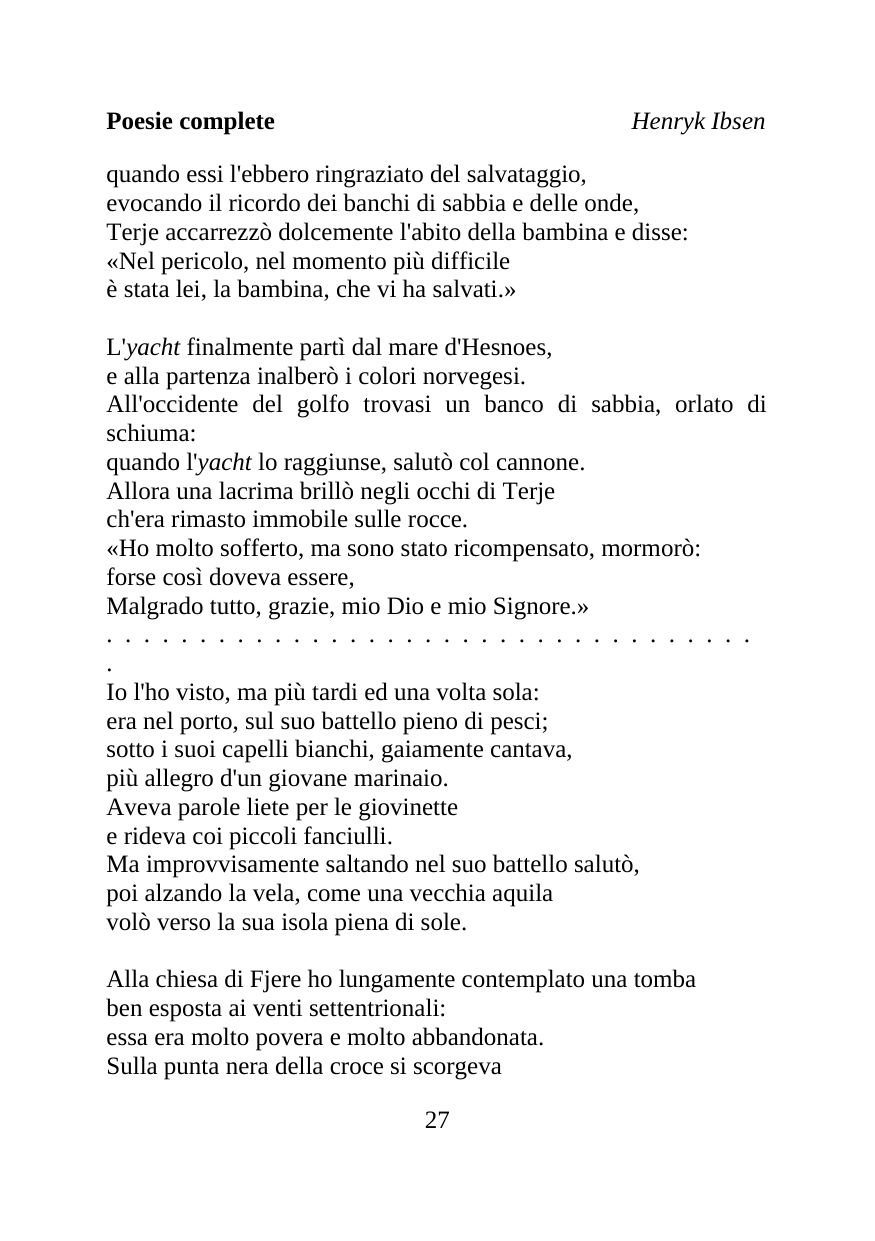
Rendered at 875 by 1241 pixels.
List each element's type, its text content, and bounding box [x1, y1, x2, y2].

text quando essi l'ebbero ringraziato del salvataggio, [106, 159, 768, 188]
text Aveva parole liete per le giovinette [106, 792, 768, 821]
text All'occidente del golfo trovasi un banco di sabbia, orlato di schiuma: [106, 389, 768, 447]
text «Nel pericolo, nel momento più difficile [106, 246, 768, 274]
text era nel porto, sul suo battello pieno di pesci; [106, 706, 768, 734]
text ch'era rimasto immobile sulle rocce. [106, 504, 768, 533]
text Terje accarrezzò dolcemente l'abito della bambina e disse: [106, 217, 768, 246]
text volò verso la sua isola piena di sole. [106, 907, 768, 936]
text Alla chiesa di Fjere ho lungamente contemplato una tomba [106, 964, 768, 993]
text essa era molto povera e molto abbandonata. [106, 1022, 768, 1051]
text quando l'yacht lo raggiunse, salutò col cannone. [106, 447, 768, 476]
text e alla partenza inalberò i colori norvegesi. [106, 361, 768, 389]
text più allegro d'un giovane marinaio. [106, 763, 768, 792]
text evocando il ricordo dei banchi di sabbia e delle onde, [106, 188, 768, 217]
text Io l'ho visto, ma più tardi ed una volta sola: [106, 677, 768, 706]
text «Ho molto sofferto, ma sono stato ricompensato, mormorò: [106, 533, 768, 562]
text ben esposta ai venti settentrionali: [106, 993, 768, 1022]
text Malgrado tutto, grazie, mio Dio e mio Signore.» [106, 591, 768, 619]
text sotto i suoi capelli bianchi, gaiamente cantava, [106, 734, 768, 763]
text poi alzando la vela, come una vecchia aquila [106, 878, 768, 907]
text L'yacht finalmente partì dal mare d'Hesnoes, [106, 332, 768, 361]
text è stata lei, la bambina, che vi ha salvati.» [106, 274, 768, 303]
text Sulla punta nera della croce si scorgeva [106, 1051, 768, 1079]
text Allora una lacrima brillò negli occhi di Terje [106, 476, 768, 504]
text . . . . . . . . . . . . . . . . . . . . . . . . . . . . . . . . . . . . [106, 619, 768, 677]
text Ma improvvisamente saltando nel suo battello salutò, [106, 849, 768, 878]
text e rideva coi piccoli fanciulli. [106, 821, 768, 849]
text forse così doveva essere, [106, 562, 768, 591]
